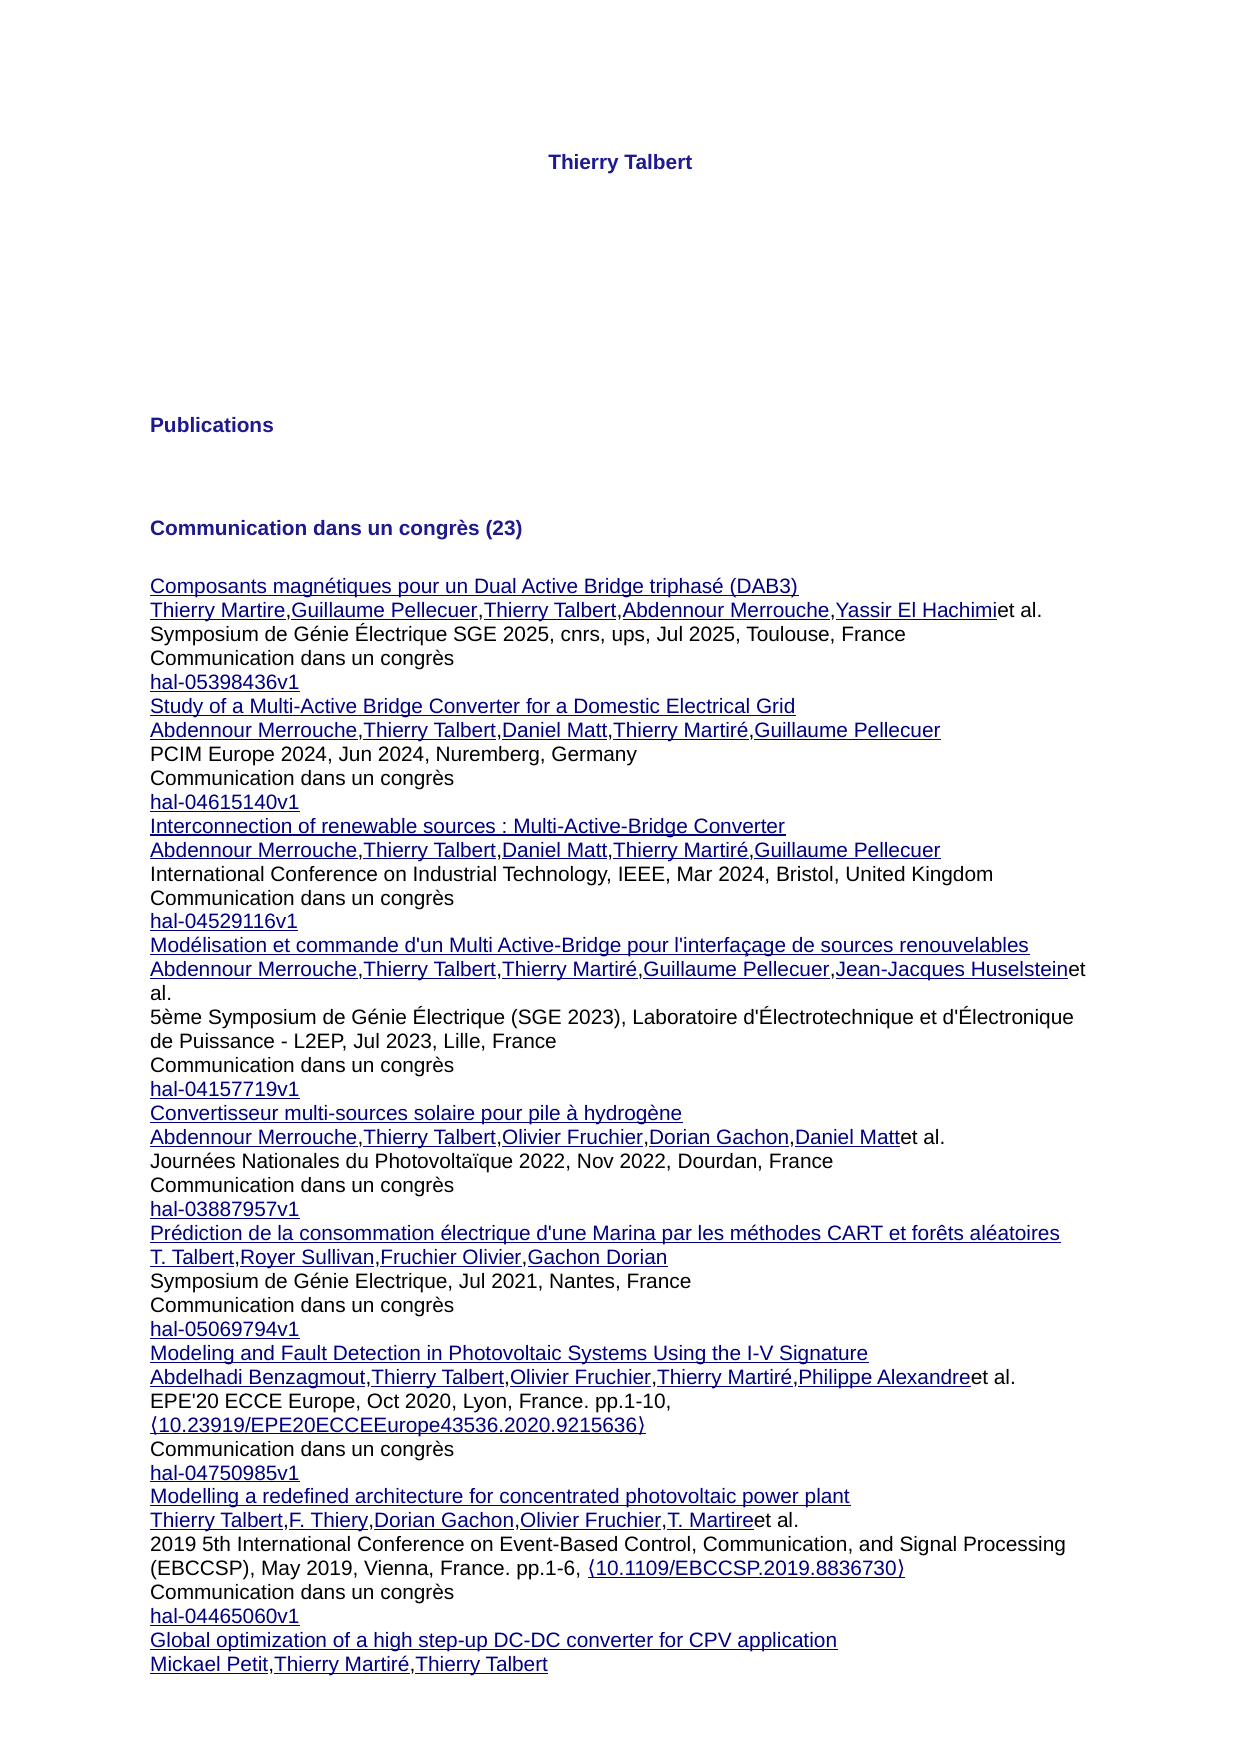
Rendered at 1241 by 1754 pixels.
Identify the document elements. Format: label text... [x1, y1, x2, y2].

table_cell Modelling a redefined architecture for concentrated photovoltaic power plant Thierry Talbert,F. Thiery,Dorian Gachon,Olivier Fruchier,T. Martireet al. 2019 5th International Conference on Event-Based Control, Communication, and Signal Processing (EBCCSP), May 2019, Vienna, France. pp.1-6, ⟨10.1109/EBCCSP.2019.8836730⟩ Communication dans un congrès hal-04465060v1 [150, 1484, 1090, 1628]
table_cell Study of a Multi-Active Bridge Converter for a Domestic Electrical Grid Abdennour Merrouche,Thierry Talbert,Daniel Matt,Thierry Martiré,Guillaume Pellecuer PCIM Europe 2024, Jun 2024, Nuremberg, Germany Communication dans un congrès hal-04615140v1 [150, 694, 1090, 813]
table_cell Modélisation et commande d'un Multi Active-Bridge pour l'interfaçage de sources renouvelables Abdennour Merrouche,Thierry Talbert,Thierry Martiré,Guillaume Pellecuer,Jean-Jacques Huselsteinet al. 5ème Symposium de Génie Électrique (SGE 2023), Laboratoire d'Électrotechnique et d'Électronique de Puissance - L2EP, Jul 2023, Lille, France Communication dans un congrès hal-04157719v1 [150, 933, 1090, 1101]
subtitle Thierry Talbert [150, 150, 1090, 174]
table_cell Modeling and Fault Detection in Photovoltaic Systems Using the I-V Signature Abdelhadi Benzagmout,Thierry Talbert,Olivier Fruchier,Thierry Martiré,Philippe Alexandreet al. EPE'20 ECCE Europe, Oct 2020, Lyon, France. pp.1-10, ⟨10.23919/EPE20ECCEEurope43536.2020.9215636⟩ Communication dans un congrès hal-04750985v1 [150, 1341, 1090, 1484]
subtitle Communication dans un congrès (23) [150, 516, 1090, 539]
table_header Composants magnétiques pour un Dual Active Bridge triphasé (DAB3) Thierry Martire,Guillaume Pellecuer,Thierry Talbert,Abdennour Merrouche,Yassir El Hachimiet al. Symposium de Génie Électrique SGE 2025, cnrs, ups, Jul 2025, Toulouse, France Communication dans un congrès hal-05398436v1 [150, 574, 1090, 694]
table_cell Global optimization of a high step-up DC-DC converter for CPV application Mickael Petit,Thierry Martiré,Thierry Talbert [150, 1628, 1090, 1676]
table_cell Convertisseur multi-sources solaire pour pile à hydrogène Abdennour Merrouche,Thierry Talbert,Olivier Fruchier,Dorian Gachon,Daniel Mattet al. Journées Nationales du Photovoltaïque 2022, Nov 2022, Dourdan, France Communication dans un congrès hal-03887957v1 [150, 1101, 1090, 1221]
subtitle Publications [150, 412, 1090, 436]
table_cell Prédiction de la consommation électrique d'une Marina par les méthodes CART et forêts aléatoires T. Talbert,Royer Sullivan,Fruchier Olivier,Gachon Dorian Symposium de Génie Electrique, Jul 2021, Nantes, France Communication dans un congrès hal-05069794v1 [150, 1221, 1090, 1341]
table_cell Interconnection of renewable sources : Multi-Active-Bridge Converter Abdennour Merrouche,Thierry Talbert,Daniel Matt,Thierry Martiré,Guillaume Pellecuer International Conference on Industrial Technology, IEEE, Mar 2024, Bristol, United Kingdom Communication dans un congrès hal-04529116v1 [150, 814, 1090, 933]
